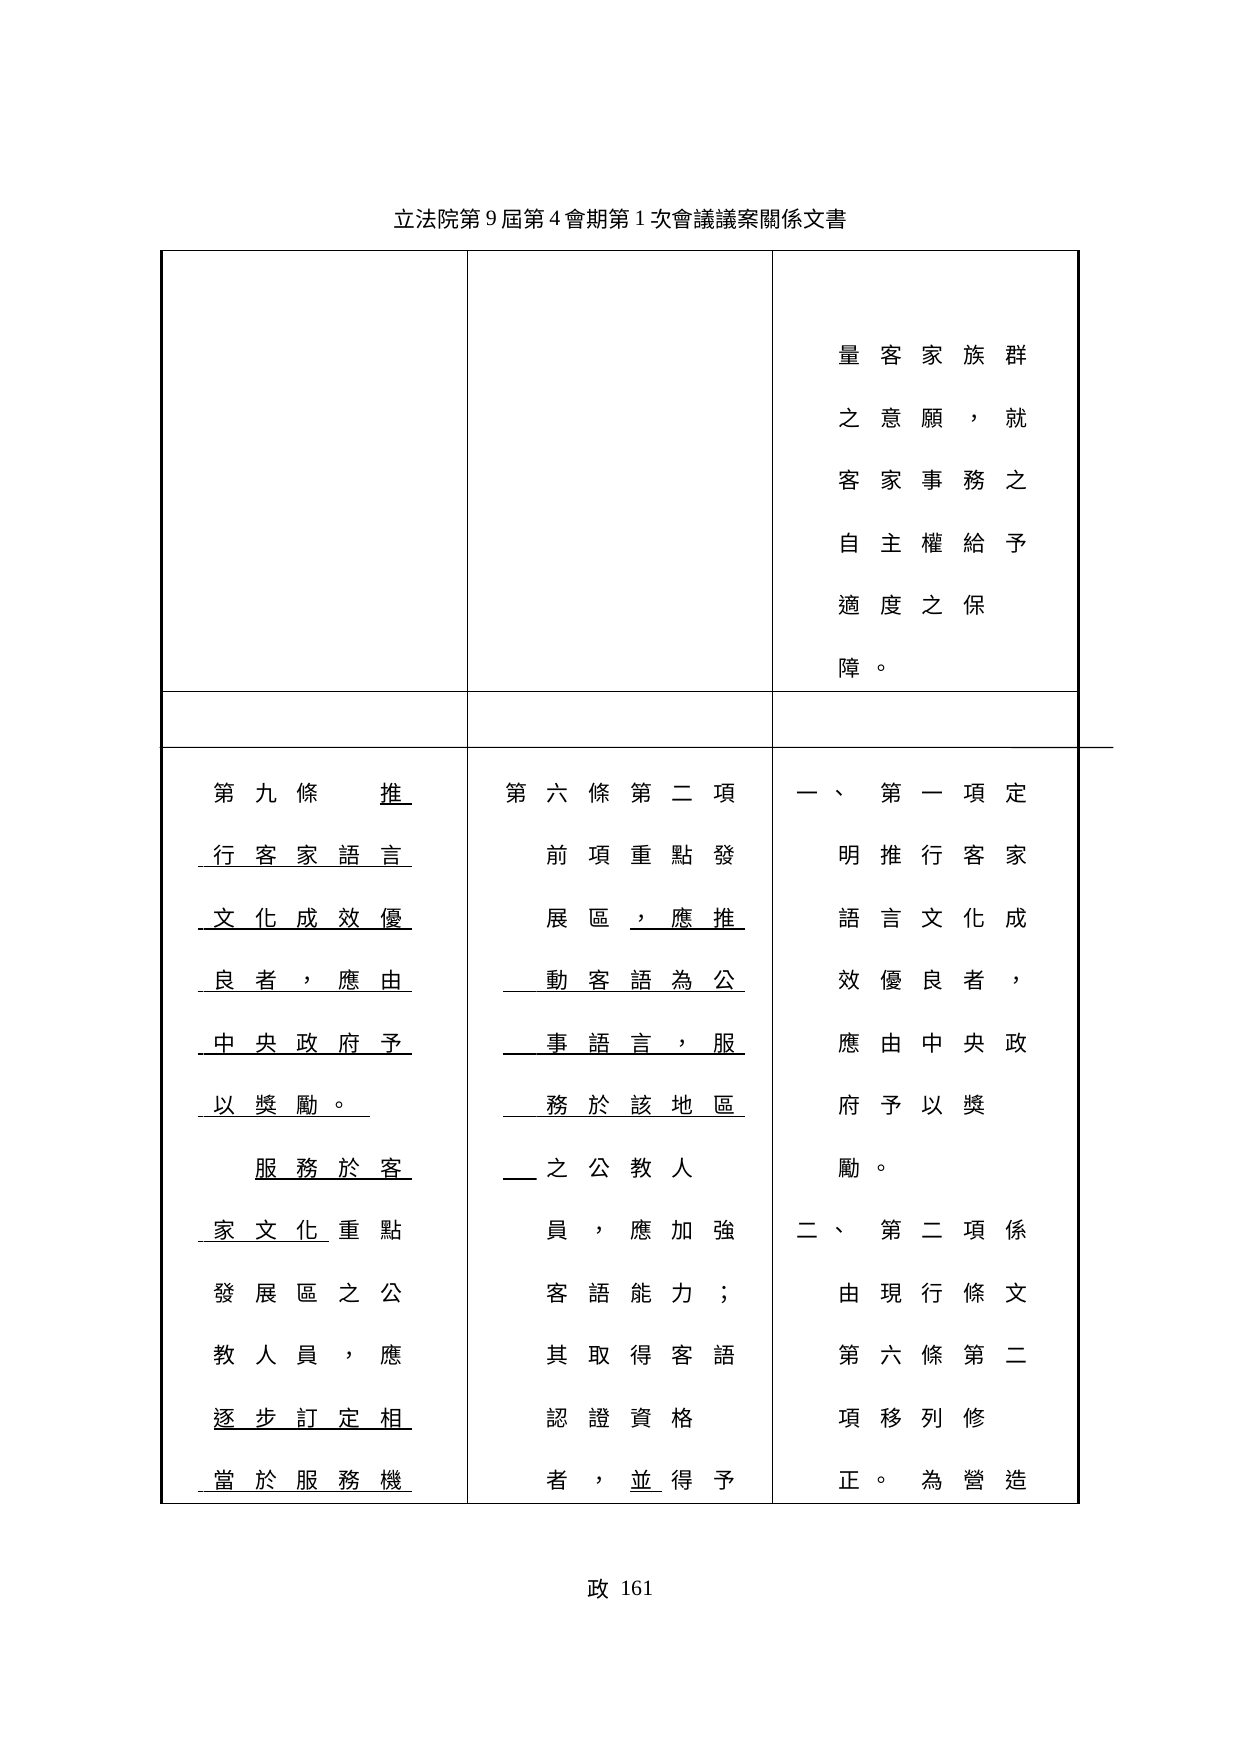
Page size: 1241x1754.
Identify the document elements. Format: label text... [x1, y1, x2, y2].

table_cell [468, 692, 772, 746]
table_cell 第六條第二項 前項重點發展區，應推動客語為公事語言，服務於該地區之公教人員，應加強客語能力；其取得客語認證資格者，並得予 [468, 748, 772, 1503]
table_cell 第九條 推行客家語言文化成效優良者，應由中央政府予以獎勵。 服務於客家文化重點發展區之公教人員，應逐步訂定相當於服務機 [163, 748, 467, 1503]
table_cell [468, 251, 772, 691]
table_cell 量客家族群之意願，就客家事務之自主權給予適度之保障。 [773, 251, 1077, 691]
table_cell [163, 692, 467, 746]
table_cell [163, 251, 467, 691]
table_cell 一、第一項定明推行客家語言文化成效優良者，應由中央政府予以獎勵。 二、第二項係由現行條文第六條第二項移列修正。為營造 [773, 748, 1077, 1503]
table_cell [773, 692, 1077, 746]
